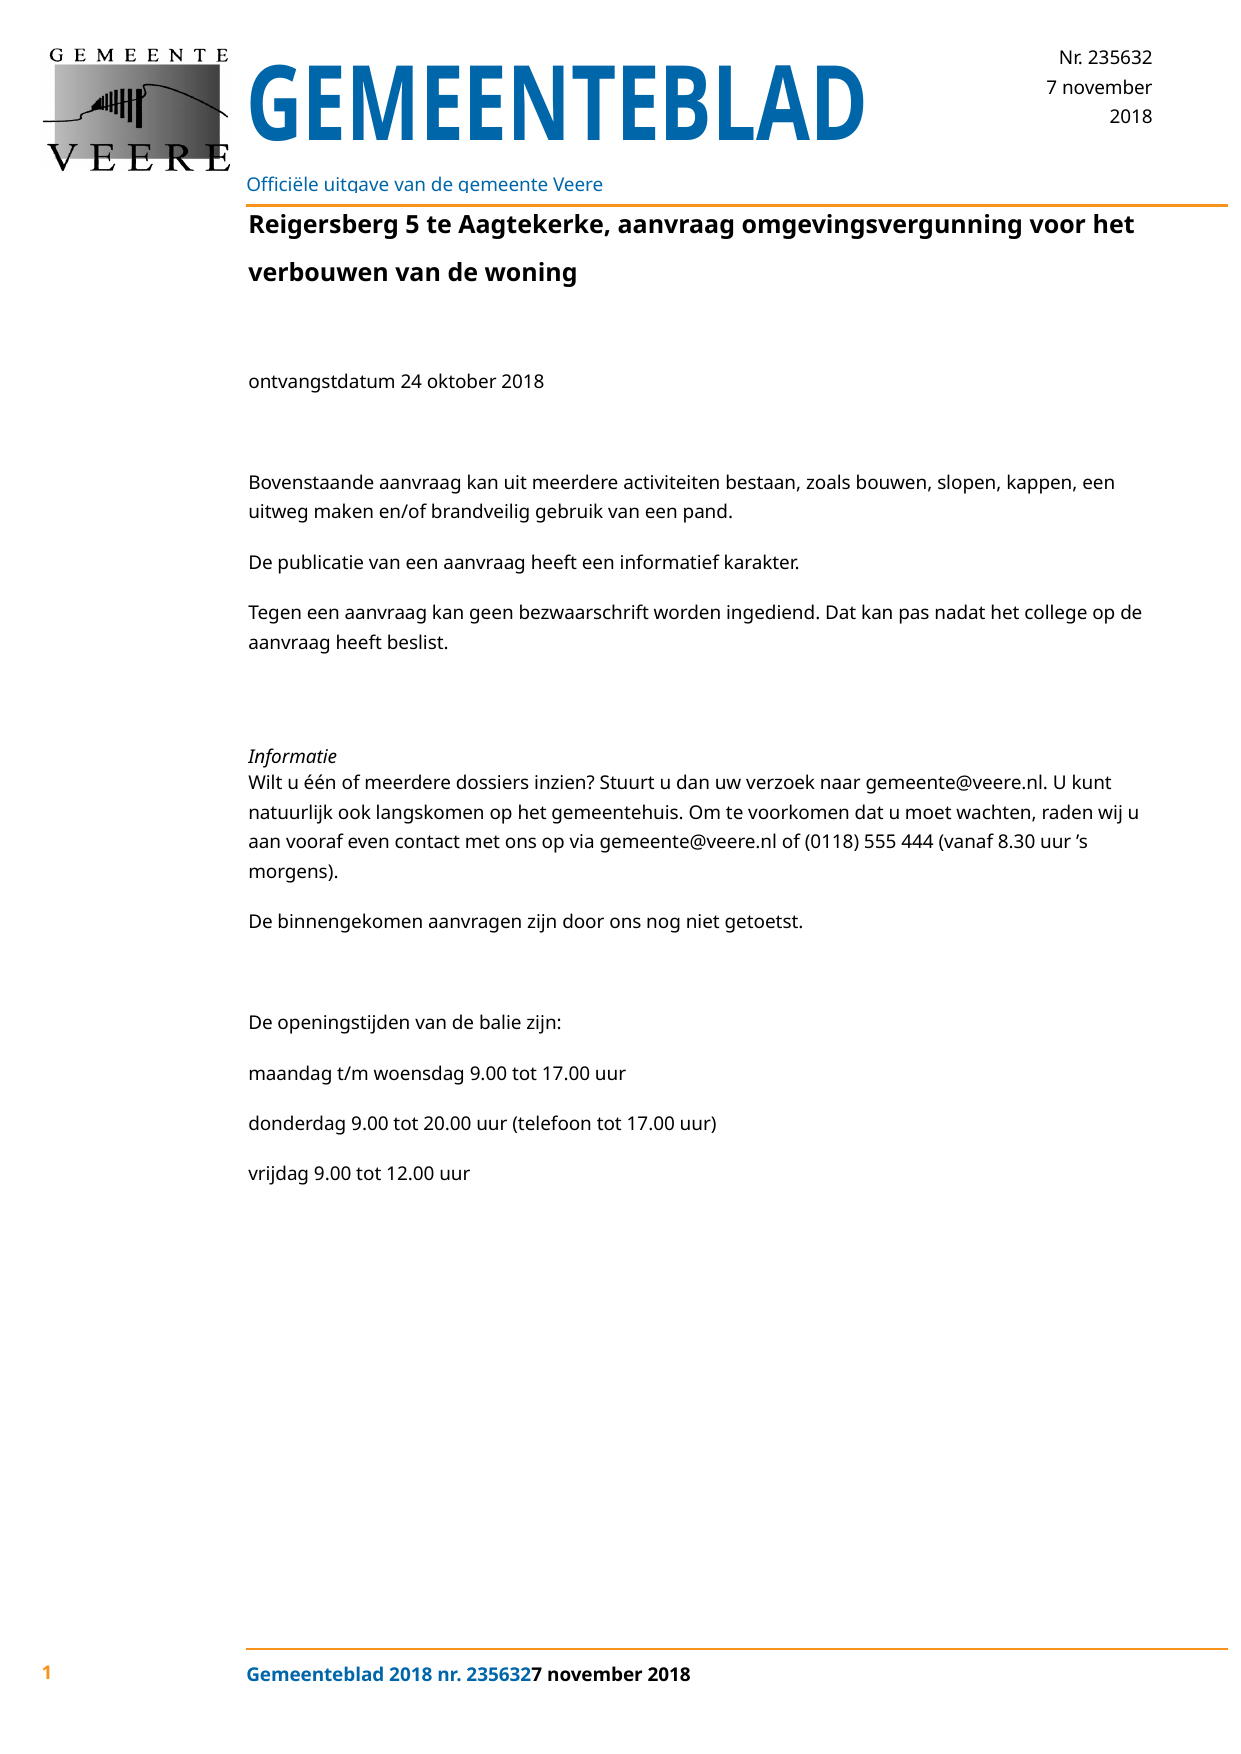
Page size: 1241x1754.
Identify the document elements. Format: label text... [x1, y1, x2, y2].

text vrijdag 9.00 tot 12.00 uur [248, 1161, 1152, 1186]
text Wilt u één of meerdere dossiers inzien? Stuurt u dan uw verzoek naar gemeente@veere.nl. U kunt natuurlijk ook langskomen op het gemeentehuis. Om te voorkomen dat u moet wachten, raden wij u aan vooraf even contact met ons op via gemeente@veere.nl of (0118) 555 444 (vanaf 8.30 uur ’s morgens). [248, 769, 1152, 884]
text Bovenstaande aanvraag kan uit meerdere activiteiten bestaan, zoals bouwen, slopen, kappen, een uitweg maken en/of brandveilig gebruik van een pand. [248, 469, 1152, 524]
text donderdag 9.00 tot 20.00 uur (telefoon tot 17.00 uur) [248, 1110, 1152, 1136]
picture [41, 47, 231, 172]
text Informatie [248, 743, 1152, 769]
text De publicatie van een aanvraag heeft een informatief karakter. [248, 549, 1152, 575]
text ontvangstdatum 24 oktober 2018 [248, 368, 1152, 394]
text De openingstijden van de balie zijn: [248, 1009, 1152, 1035]
text maandag t/m woensdag 9.00 tot 17.00 uur [248, 1060, 1152, 1085]
text Reigersberg 5 te Aagtekerke, aanvraag omgevingsvergunning voor het verbouwen van de woning [248, 207, 1152, 288]
text Tegen een aanvraag kan geen bezwaarschrift worden ingediend. Dat kan pas nadat het college op de aanvraag heeft beslist. [248, 599, 1152, 655]
text De binnengekomen aanvragen zijn door ons nog niet getoetst. [248, 908, 1152, 934]
